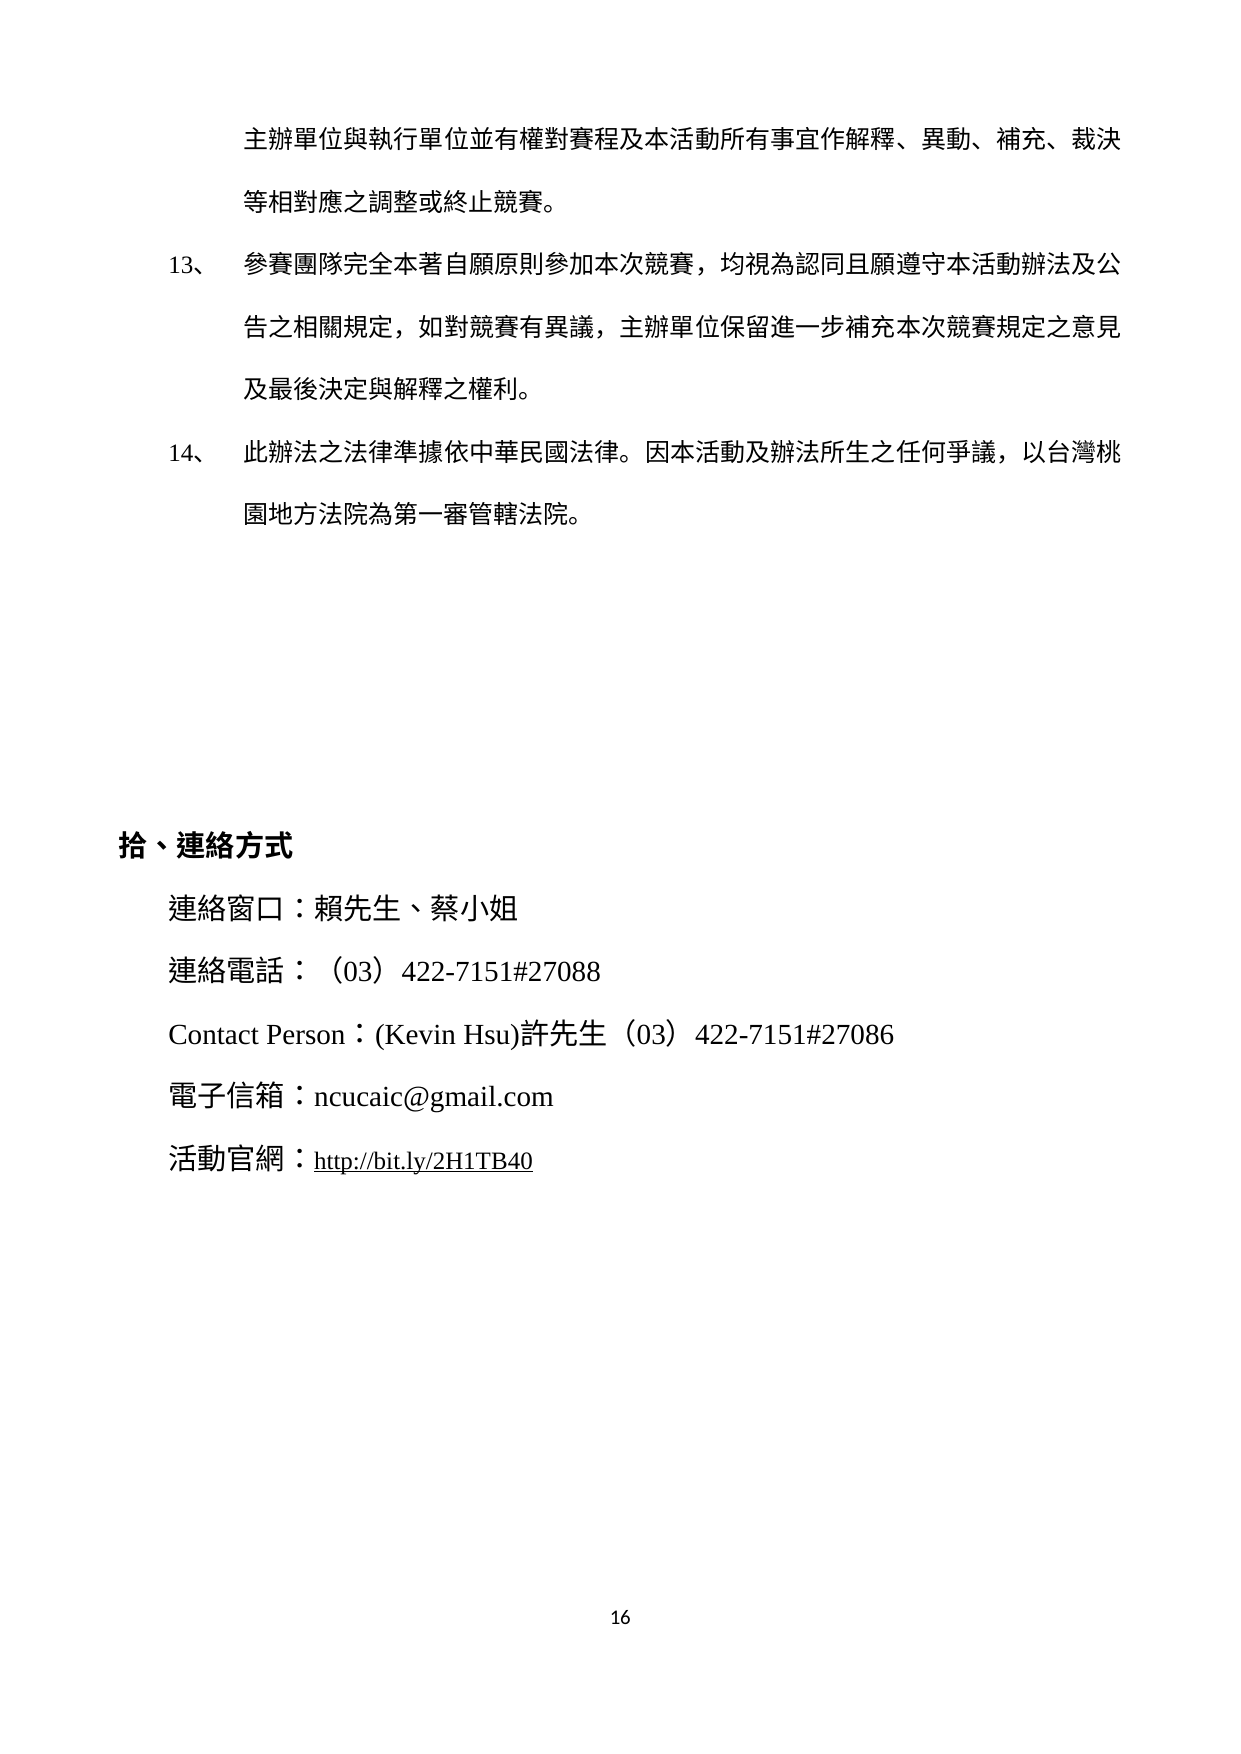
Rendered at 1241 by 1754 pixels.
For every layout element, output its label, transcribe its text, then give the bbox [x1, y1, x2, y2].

text 拾、連絡方式 [118, 802, 1122, 865]
text 電子信箱：ncucaic@gmail.com [168, 1052, 1122, 1115]
text 活動官網：http://bit.ly/2H1TB40 [168, 1115, 1122, 1177]
list 參賽團隊完全本著自願原則參加本次競賽，均視為認同且願遵守本活動辦法及公告之相關規定，如對競賽有異議，主辦單位保留進一步補充本次競賽規定之意見及最後決定與解釋之權利。 [168, 221, 1122, 409]
list 此辦法之法律準據依中華民國法律。因本活動及辦法所生之任何爭議，以台灣桃園地方法院為第一審管轄法院。 [168, 409, 1122, 534]
text 連絡電話：（03）422-7151#27088 [168, 927, 1122, 990]
text Contact Person：(Kevin Hsu)許先生（03）422-7151#27086 [168, 990, 1122, 1052]
text 連絡窗口：賴先生、蔡小姐 [168, 865, 1122, 927]
list 主辦單位與執行單位並有權對賽程及本活動所有事宜作解釋、異動、補充、裁決等相對應之調整或終止競賽。 [168, 96, 1122, 221]
